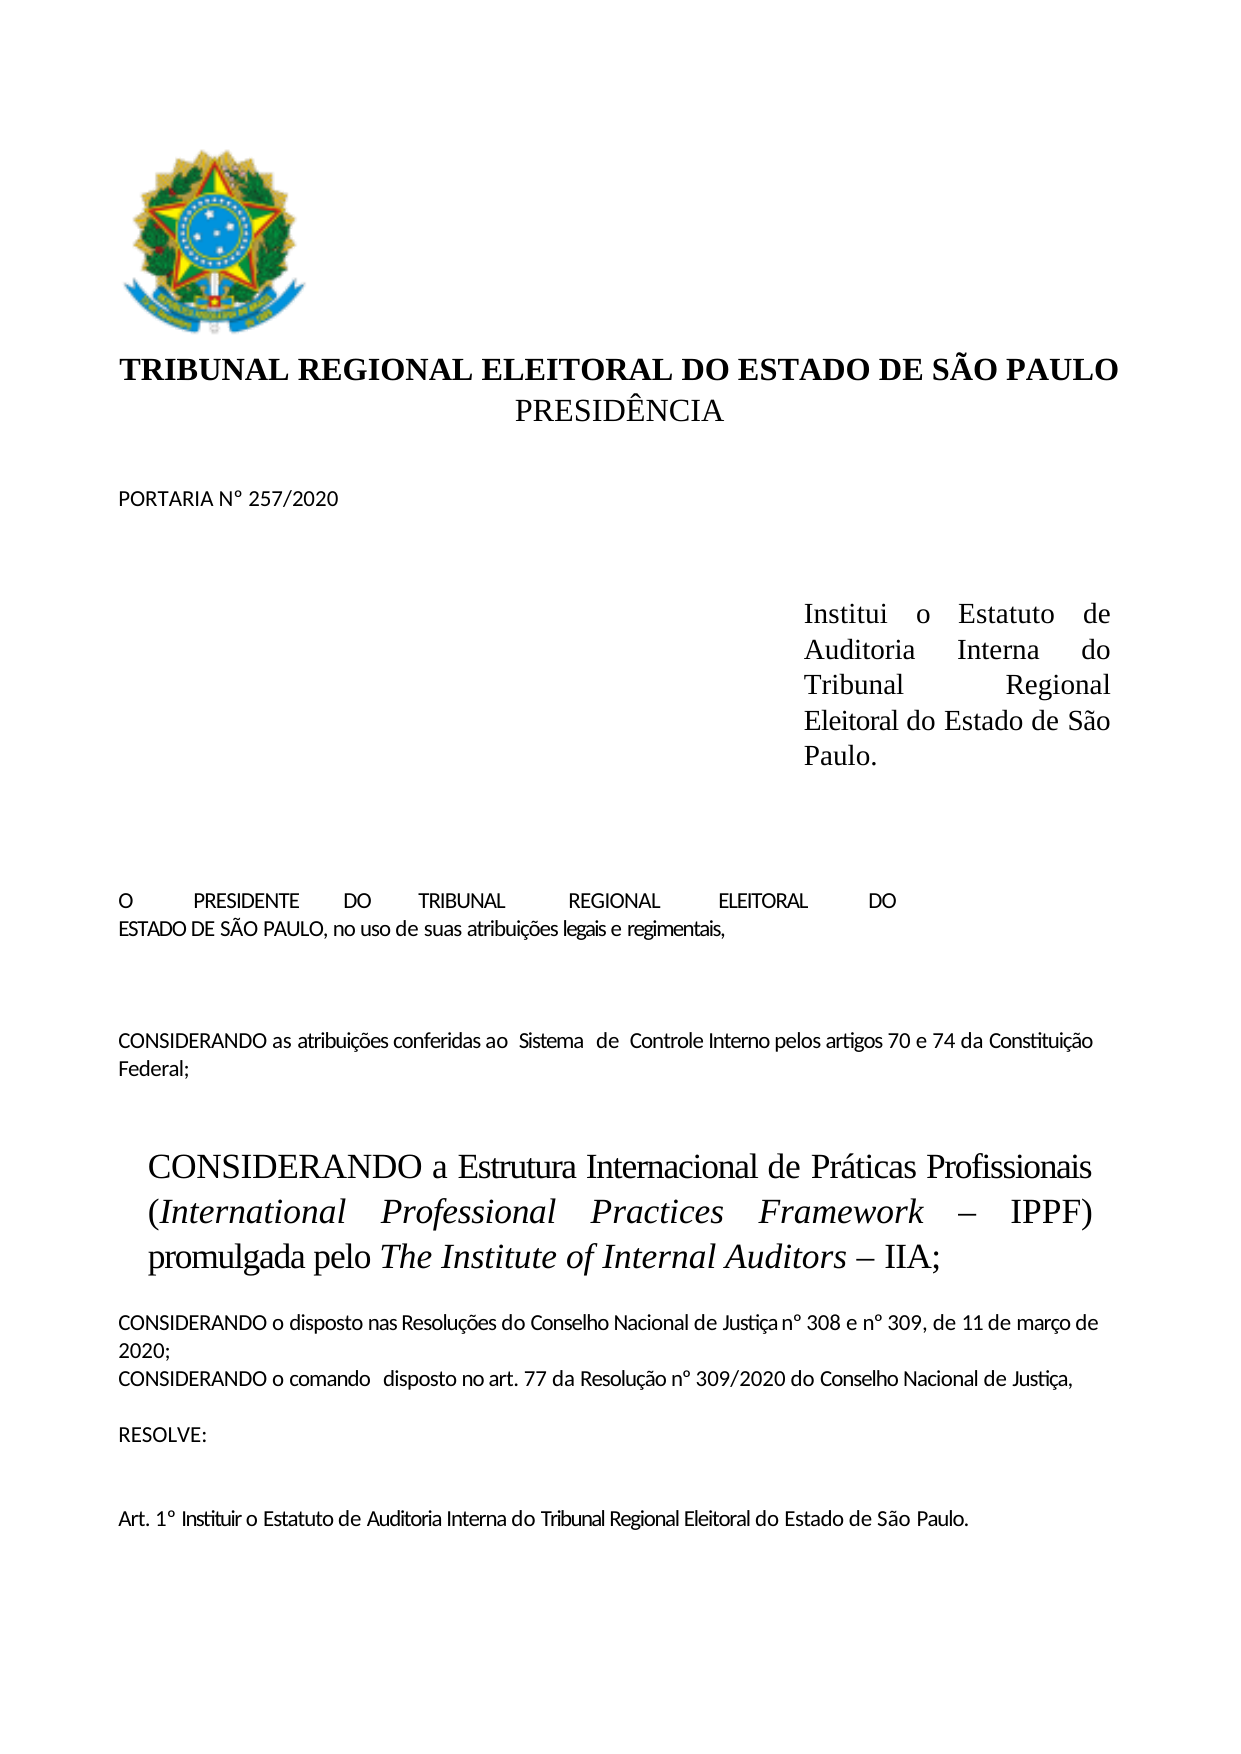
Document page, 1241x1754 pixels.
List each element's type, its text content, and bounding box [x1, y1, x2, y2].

text RESOLVE: [118, 1420, 1122, 1448]
text CONSIDERANDO a Estrutura Internacional de Práticas Profissionais (International Professional Practices Framework – IPPF) promulgada pelo The Institute of Internal Auditors – IIA; [148, 1145, 1093, 1276]
text CONSIDERANDO as atribuições conferidas ao Sistema de Controle Interno pelos artigos 70 e 74 da Constituição Federal; [118, 1026, 1122, 1082]
text TRIBUNAL REGIONAL ELEITORAL DO ESTADO DE SÃO PAULO [118, 351, 1121, 388]
text CONSIDERANDO o comando disposto no art. 77 da Resolução nº 309/2020 do Conselho Nacional de Justiça, [118, 1364, 1122, 1392]
text PRESIDÊNCIA [118, 391, 1121, 428]
text ESTADO DE SÃO PAULO, no uso de suas atribuições legais e regimentais, [118, 914, 1122, 942]
text CONSIDERANDO o disposto nas Resoluções do Conselho Nacional de Justiça nº 308 e nº 309, de 11 de março de 2020; [118, 1308, 1122, 1364]
text O PRESIDENTE DO TRIBUNAL REGIONAL ELEITORAL DO [118, 886, 1122, 914]
picture [118, 146, 313, 339]
text Art. 1º Instituir o Estatuto de Auditoria Interna do Tribunal Regional Eleitoral do Estado de São Paulo. [118, 1504, 1122, 1532]
text Institui o Estatuto de Auditoria Interna do Tribunal Regional Eleitoral do Estado de São Paulo. [804, 596, 1111, 772]
text PORTARIA Nº 257/2020 [118, 484, 1122, 512]
